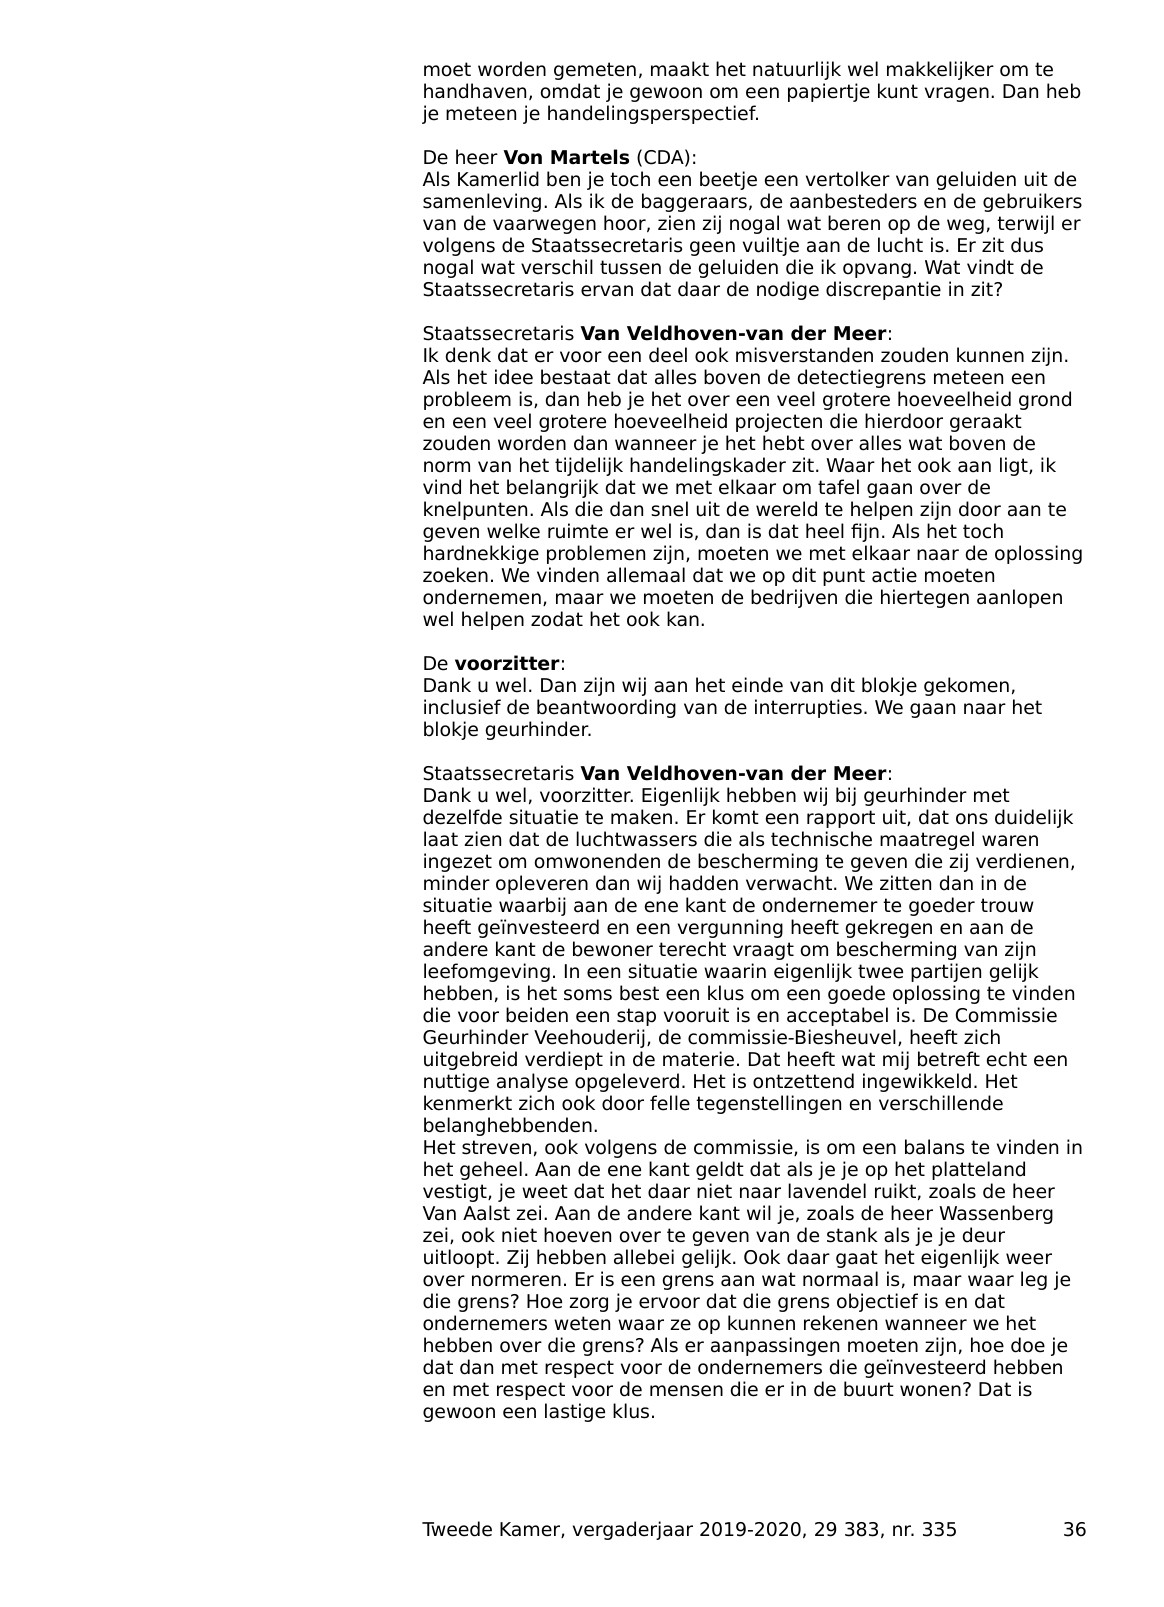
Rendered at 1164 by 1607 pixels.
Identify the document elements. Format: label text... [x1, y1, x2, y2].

text moet worden gemeten, maakt het natuurlijk wel makkelijker om te handhaven, omdat je gewoon om een papiertje kunt vragen. Dan heb je meteen je handelingsperspectief. [422, 59, 1087, 125]
text De voorzitter: [422, 653, 1087, 675]
text Ik denk dat er voor een deel ook misverstanden zouden kunnen zijn. Als het idee bestaat dat alles boven de detectiegrens meteen een probleem is, dan heb je het over een veel grotere hoeveelheid grond en een veel grotere hoeveelheid projecten die hierdoor geraakt zouden worden dan wanneer je het hebt over alles wat boven de norm van het tijdelijk handelingskader zit. Waar het ook aan ligt, ik vind het belangrijk dat we met elkaar om tafel gaan over de knelpunten. Als die dan snel uit de wereld te helpen zijn door aan te geven welke ruimte er wel is, dan is dat heel fijn. Als het toch hardnekkige problemen zijn, moeten we met elkaar naar de oplossing zoeken. We vinden allemaal dat we op dit punt actie moeten ondernemen, maar we moeten de bedrijven die hiertegen aanlopen wel helpen zodat het ook kan. [422, 345, 1087, 631]
text Het streven, ook volgens de commissie, is om een balans te vinden in het geheel. Aan de ene kant geldt dat als je je op het platteland vestigt, je weet dat het daar niet naar lavendel ruikt, zoals de heer Van Aalst zei. Aan de andere kant wil je, zoals de heer Wassenberg zei, ook niet hoeven over te geven van de stank als je je deur uitloopt. Zij hebben allebei gelijk. Ook daar gaat het eigenlijk weer over normeren. Er is een grens aan wat normaal is, maar waar leg je die grens? Hoe zorg je ervoor dat die grens objectief is en dat ondernemers weten waar ze op kunnen rekenen wanneer we het hebben over die grens? Als er aanpassingen moeten zijn, hoe doe je dat dan met respect voor de ondernemers die geïnvesteerd hebben en met respect voor de mensen die er in de buurt wonen? Dat is gewoon een lastige klus. [422, 1137, 1087, 1423]
text Als Kamerlid ben je toch een beetje een vertolker van geluiden uit de samenleving. Als ik de baggeraars, de aanbesteders en de gebruikers van de vaarwegen hoor, zien zij nogal wat beren op de weg, terwijl er volgens de Staatssecretaris geen vuiltje aan de lucht is. Er zit dus nogal wat verschil tussen de geluiden die ik opvang. Wat vindt de Staatssecretaris ervan dat daar de nodige discrepantie in zit? [422, 169, 1087, 301]
text Staatssecretaris Van Veldhoven-van der Meer: [422, 763, 1087, 785]
text Dank u wel, voorzitter. Eigenlijk hebben wij bij geurhinder met dezelfde situatie te maken. Er komt een rapport uit, dat ons duidelijk laat zien dat de luchtwassers die als technische maatregel waren ingezet om omwonenden de bescherming te geven die zij verdienen, minder opleveren dan wij hadden verwacht. We zitten dan in de situatie waarbij aan de ene kant de ondernemer te goeder trouw heeft geïnvesteerd en een vergunning heeft gekregen en aan de andere kant de bewoner terecht vraagt om bescherming van zijn leefomgeving. In een situatie waarin eigenlijk twee partijen gelijk hebben, is het soms best een klus om een goede oplossing te vinden die voor beiden een stap vooruit is en acceptabel is. De Commissie Geurhinder Veehouderij, de commissie-Biesheuvel, heeft zich uitgebreid verdiept in de materie. Dat heeft wat mij betreft echt een nuttige analyse opgeleverd. Het is ontzettend ingewikkeld. Het kenmerkt zich ook door felle tegenstellingen en verschillende belanghebbenden. [422, 785, 1087, 1137]
text Staatssecretaris Van Veldhoven-van der Meer: [422, 323, 1087, 345]
text De heer Von Martels (CDA): [422, 147, 1087, 169]
text Dank u wel. Dan zijn wij aan het einde van dit blokje gekomen, inclusief de beantwoording van de interrupties. We gaan naar het blokje geurhinder. [422, 675, 1087, 741]
